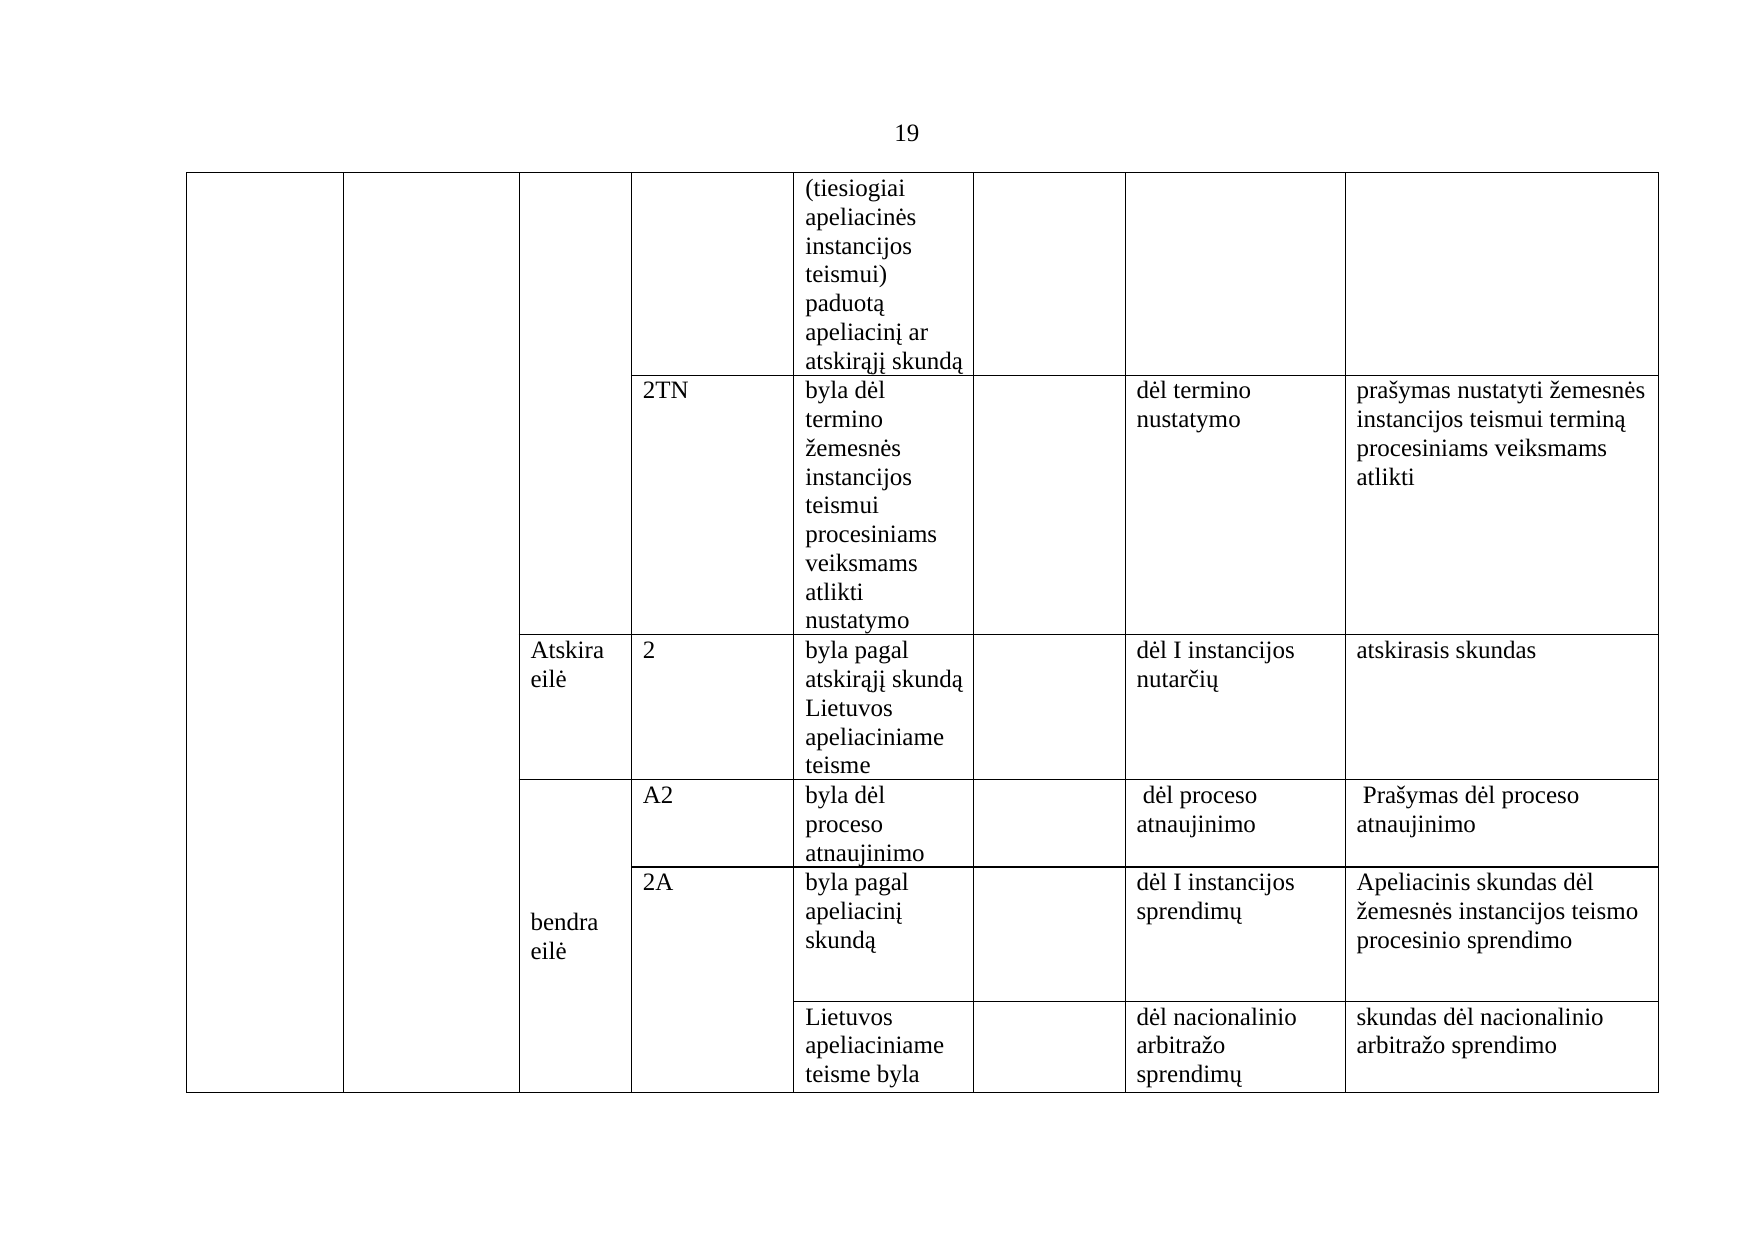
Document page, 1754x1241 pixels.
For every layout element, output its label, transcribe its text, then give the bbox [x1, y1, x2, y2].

table_cell dėl nacionalinio arbitražo sprendimų [1126, 1002, 1345, 1092]
table_cell byla pagal atskirąjį skundą Lietuvos apeliaciniame teisme [794, 635, 973, 779]
table_cell [974, 1002, 1125, 1092]
table_cell [974, 635, 1125, 779]
table_cell Prašymas dėl proceso atnaujinimo [1346, 780, 1658, 866]
table_cell 2 [632, 635, 793, 779]
table_cell byla pagal apeliacinį skundą [794, 868, 973, 1001]
table_cell 2TN [632, 376, 793, 634]
table_cell Lietuvos apeliaciniame teisme byla [794, 1002, 973, 1092]
table_cell prašymas nustatyti žemesnės instancijos teismui terminą procesiniams veiksmams atlikti [1346, 376, 1658, 634]
table_cell atskirasis skundas [1346, 635, 1658, 779]
table_cell [974, 780, 1125, 866]
table_cell [344, 173, 519, 1092]
table_cell [520, 173, 631, 634]
table_cell [1346, 173, 1658, 374]
table_cell byla dėl termino žemesnės instancijos teismui procesiniams veiksmams atlikti nustatymo [794, 376, 973, 634]
table_cell dėl I instancijos sprendimų [1126, 868, 1345, 1001]
table_cell [632, 173, 793, 374]
table_cell [974, 173, 1125, 374]
table_cell A2 [632, 780, 793, 866]
table_cell [974, 376, 1125, 634]
table_cell Apeliacinis skundas dėl žemesnės instancijos teismo procesinio sprendimo [1346, 868, 1658, 1001]
table_cell (tiesiogiai apeliacinės instancijos teismui) paduotą apeliacinį ar atskirąjį skundą [794, 173, 973, 374]
table_cell [187, 173, 343, 1092]
table_cell byla dėl proceso atnaujinimo [794, 780, 973, 866]
table_cell 2A [632, 868, 793, 1092]
table_cell [974, 868, 1125, 1001]
table_cell dėl termino nustatymo [1126, 376, 1345, 634]
table_cell skundas dėl nacionalinio arbitražo sprendimo [1346, 1002, 1658, 1092]
table_cell dėl proceso atnaujinimo [1126, 780, 1345, 866]
table_cell bendra eilė [520, 780, 631, 1092]
table_cell [1126, 173, 1345, 374]
table_cell Atskira eilė [520, 635, 631, 779]
table_cell dėl I instancijos nutarčių [1126, 635, 1345, 779]
